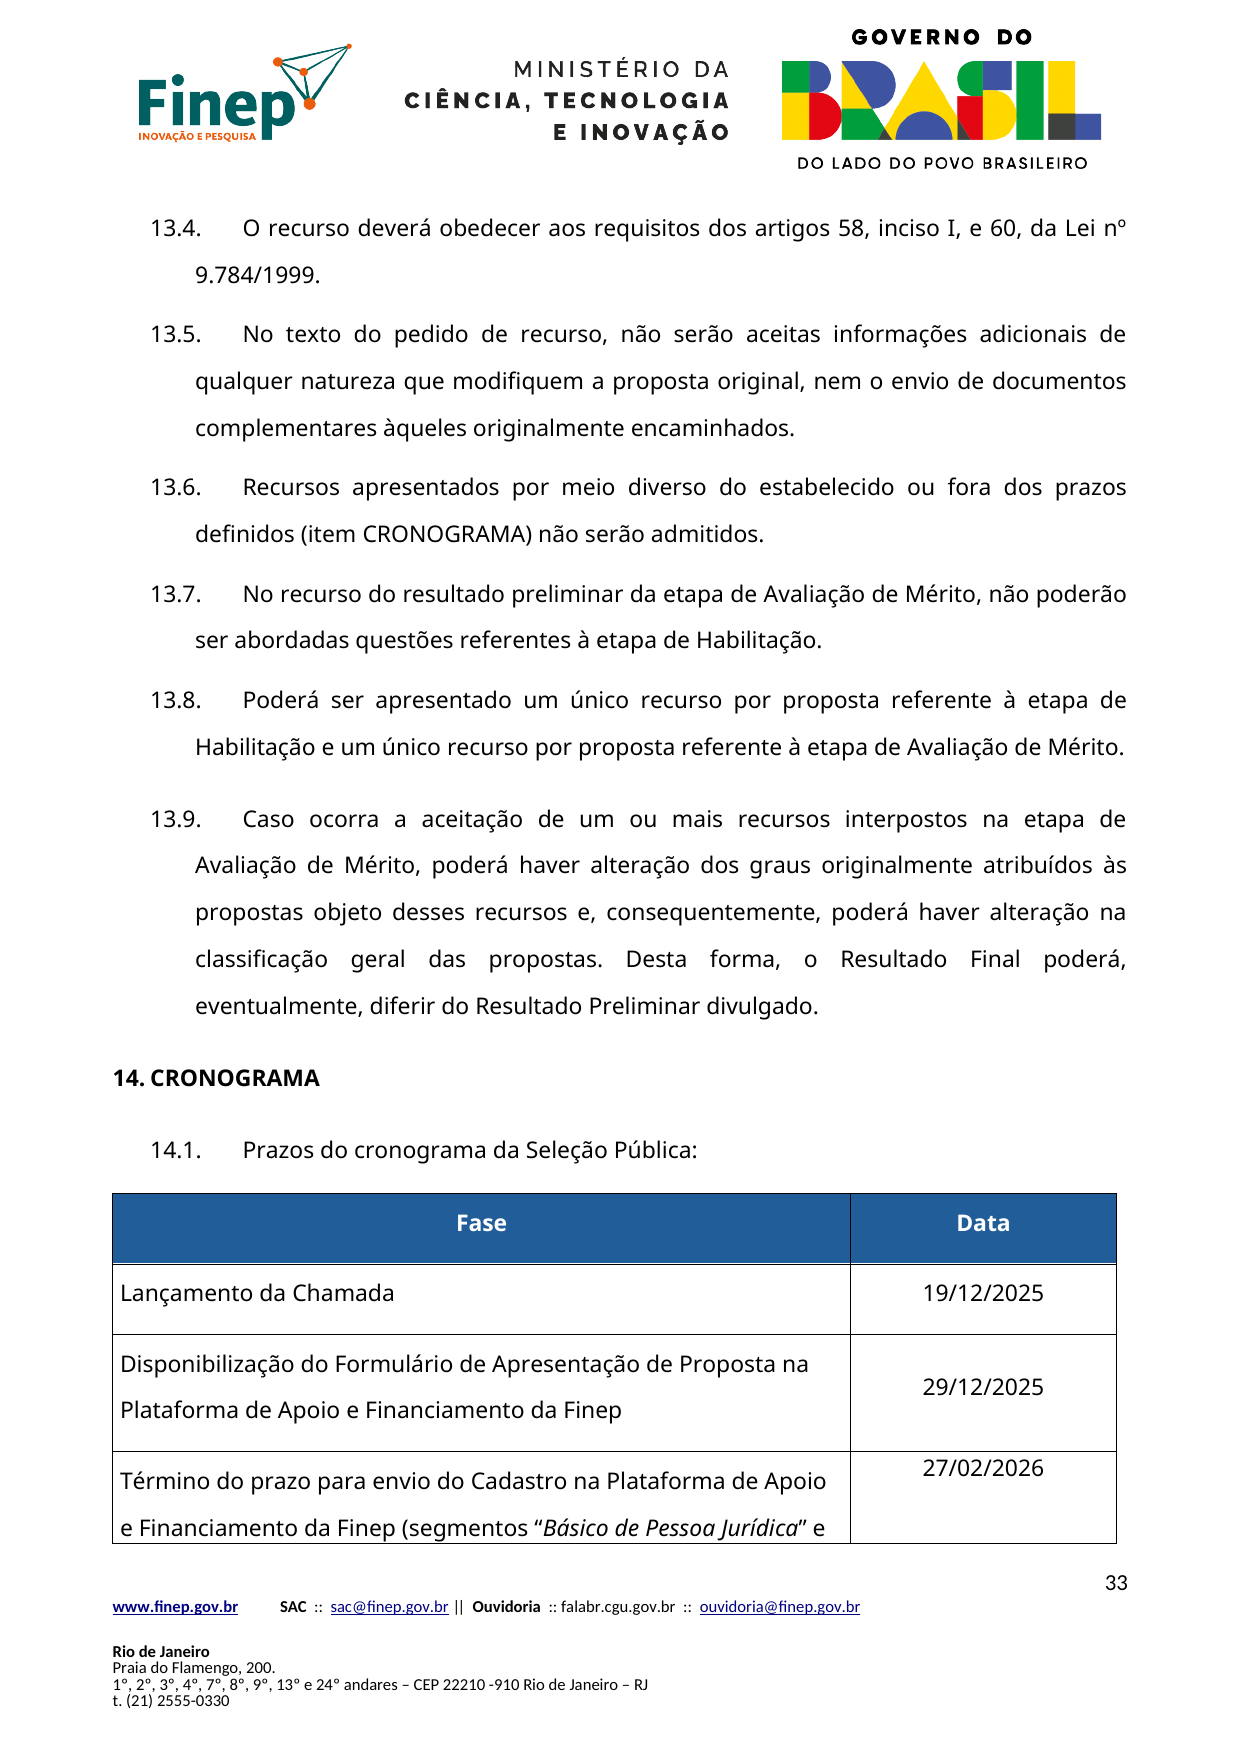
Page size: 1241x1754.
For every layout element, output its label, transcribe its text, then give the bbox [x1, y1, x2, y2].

list Caso ocorra a aceitação de um ou mais recursos interpostos na etapa de Avaliação de Mérito, poderá haver alteração dos graus originalmente atribuídos às propostas objeto desses recursos e, consequentemente, poderá haver alteração na classificação geral das propostas. Desta forma, o Resultado Final poderá, eventualmente, diferir do Resultado Preliminar divulgado. [150, 802, 1128, 1021]
list CRONOGRAMA [112, 1062, 1128, 1093]
list Recursos apresentados por meio diverso do estabelecido ou fora dos prazos definidos (item 14) não serão admitidos. [150, 471, 1128, 549]
list O recurso deverá obedecer aos requisitos dos artigos 58, inciso I, e 60, da Lei nº 9.784/1999. [150, 212, 1128, 290]
table_header Fase [113, 1194, 850, 1263]
table_cell 19/12/2025 [851, 1265, 1116, 1334]
table_cell 27/02/2026 [851, 1452, 1116, 1543]
table_cell Lançamento da Chamada [113, 1265, 850, 1334]
table_cell Término do prazo para envio do Cadastro na Plataforma de Apoio e Financiamento da Finep (segmentos “Básico de Pessoa Jurídica” e [113, 1452, 850, 1543]
list No recurso do resultado preliminar da etapa de Avaliação de Mérito, não poderão ser abordadas questões referentes à etapa de Habilitação. [150, 577, 1128, 656]
table_cell Disponibilização do Formulário de Apresentação de Proposta na Plataforma de Apoio e Financiamento da Finep [113, 1335, 850, 1451]
list No texto do pedido de recurso, não serão aceitas informações adicionais de qualquer natureza que modifiquem a proposta original, nem o envio de documentos complementares àqueles originalmente encaminhados. [150, 318, 1128, 443]
list Poderá ser apresentado um único recurso por proposta referente à etapa de Habilitação e um único recurso por proposta referente à etapa de Avaliação de Mérito. [150, 684, 1128, 762]
table_cell 29/12/2025 [851, 1335, 1116, 1451]
list Prazos do cronograma da Seleção Pública: [150, 1134, 1128, 1165]
table_header Data [851, 1194, 1116, 1263]
